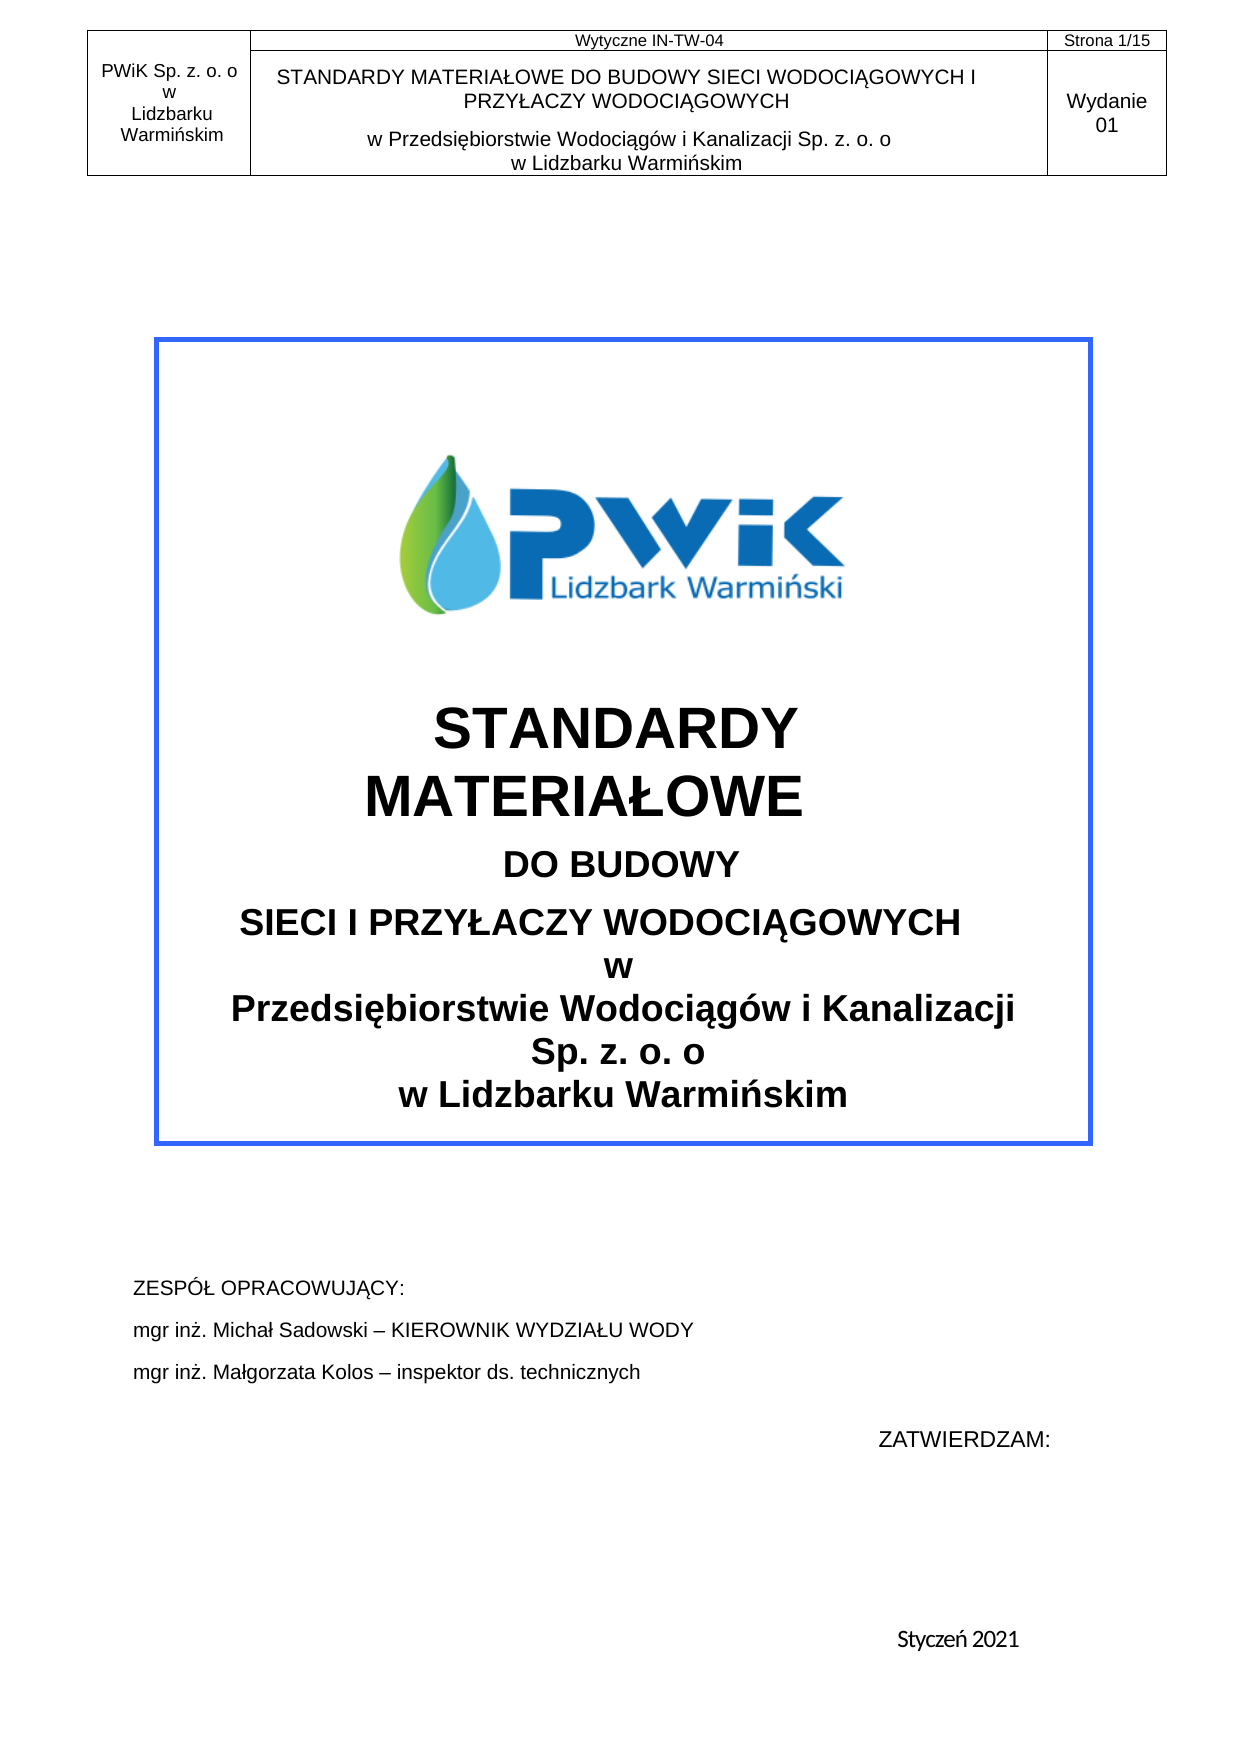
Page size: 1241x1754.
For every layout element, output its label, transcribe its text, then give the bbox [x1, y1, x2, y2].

text mgr inż. Michał Sadowski – KIEROWNIK WYDZIAŁU WODY [133, 1318, 1093, 1342]
text ZESPÓŁ OPRACOWUJĄCY: [133, 1276, 1093, 1299]
text Przedsiębiorstwie Wodociągów i Kanalizacji Sp. z. o. o [174, 986, 1073, 1072]
text DO BUDOWY [174, 842, 1027, 886]
text Styczeń 2021 [133, 1621, 1093, 1654]
text mgr inż. Małgorzata Kolos – inspektor ds. technicznych [133, 1360, 1093, 1384]
text SIECI I PRZYŁACZY WODOCIĄGOWYCH [174, 900, 1027, 943]
text ZATWIERDZAM: [133, 1426, 1093, 1452]
text w [174, 943, 1073, 986]
text w Lidzbarku Warmińskim [174, 1072, 1073, 1115]
text STANDARDY MATERIAŁOWE [174, 694, 1027, 828]
